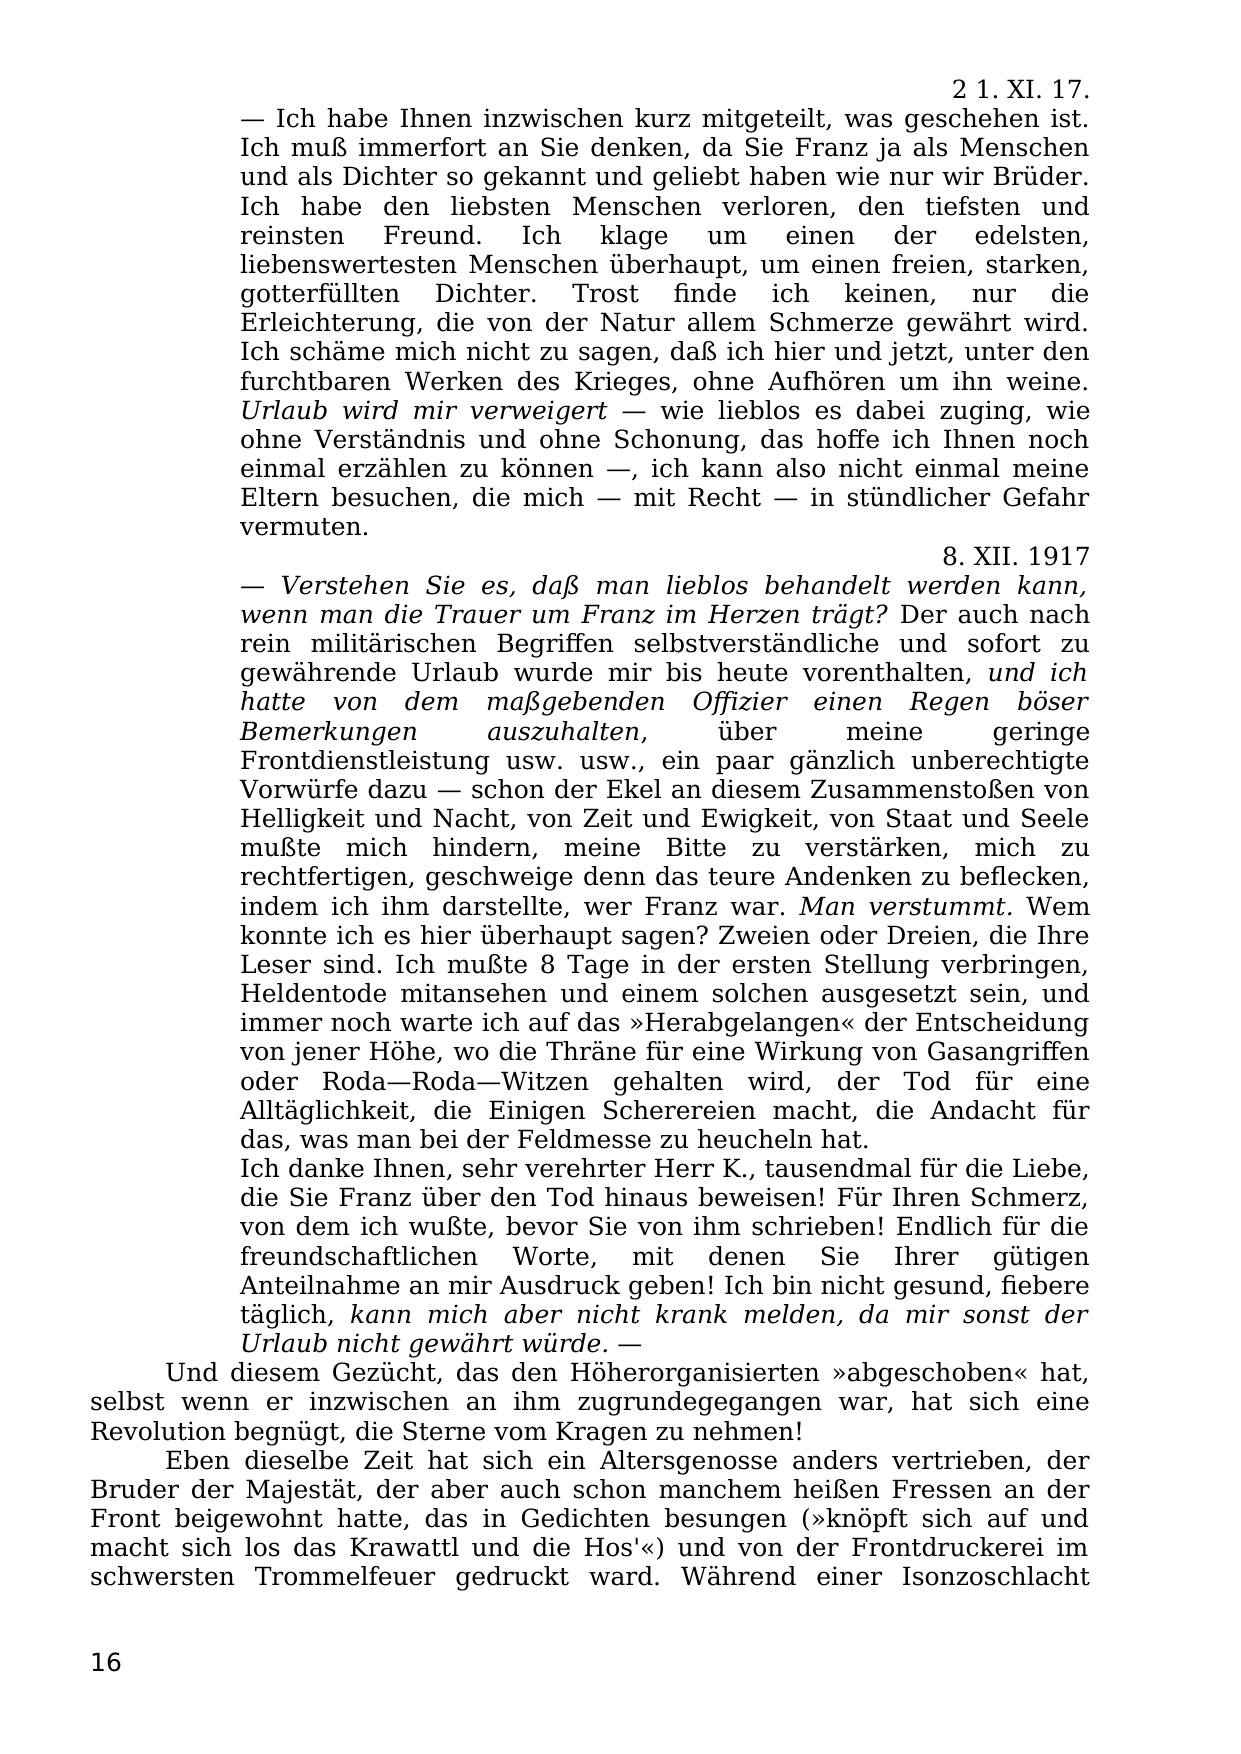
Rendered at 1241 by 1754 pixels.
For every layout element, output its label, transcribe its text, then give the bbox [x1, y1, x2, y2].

text — Ich habe Ihnen inzwischen kurz mitgeteilt, was geschehen ist. Ich muß immerfort an Sie denken, da Sie Franz ja als Menschen und als Dichter so gekannt und geliebt haben wie nur wir Brüder. Ich habe den liebsten Menschen verloren, den tiefsten und reinsten Freund. Ich klage um einen der edelsten, liebenswertesten Menschen überhaupt, um einen freien, starken, gotterfüllten Dichter. Trost finde ich keinen, nur die Erleichterung, die von der Natur allem Schmerze gewährt wird. Ich schäme mich nicht zu sagen, daß ich hier und jetzt, unter den furchtbaren Werken des Krieges, ohne Aufhören um ihn weine. Urlaub wird mir verweigert — wie lieblos es dabei zuging, wie ohne Verständnis und ohne Schonung, das hoffe ich Ihnen noch einmal erzählen zu können —, ich kann also nicht einmal meine Eltern besuchen, die mich — mit Recht — in stündlicher Gefahr vermuten. [240, 104, 1091, 542]
text Und diesem Gezücht, das den Höherorganisierten »abgeschoben« hat, selbst wenn er inzwischen an ihm zugrundegegangen war, hat sich eine Revolution begnügt, die Sterne vom Kragen zu nehmen! [90, 1358, 1091, 1446]
text 2 1. XI. 17. [90, 75, 1091, 104]
text — Verstehen Sie es, daß man lieblos behandelt werden kann, wenn man die Trauer um Franz im Herzen trägt? Der auch nach rein militärischen Begriffen selbstverständliche und sofort zu gewährende Urlaub wurde mir bis heute vorenthalten, und ich hatte von dem maßgebenden Offizier einen Regen böser Bemerkungen auszuhalten, über meine geringe Frontdienstleistung usw. usw., ein paar gänzlich unberechtigte Vorwürfe dazu — schon der Ekel an diesem Zusammenstoßen von Helligkeit und Nacht, von Zeit und Ewigkeit, von Staat und Seele mußte mich hindern, meine Bitte zu verstärken, mich zu rechtfertigen, geschweige denn das teure Andenken zu beflecken, indem ich ihm darstellte, wer Franz war. Man verstummt. Wem konnte ich es hier überhaupt sagen? Zweien oder Dreien, die Ihre Leser sind. Ich mußte 8 Tage in der ersten Stellung verbringen, Heldentode mitansehen und einem solchen ausgesetzt sein, und immer noch warte ich auf das »Herabgelangen« der Entscheidung von jener Höhe, wo die Thräne für eine Wirkung von Gasangriffen oder Roda—Roda—Witzen gehalten wird, der Tod für eine Alltäglichkeit, die Einigen Scherereien macht, die Andacht für das, was man bei der Feldmesse zu heucheln hat. [240, 571, 1091, 1154]
text 8. XII. 1917 [90, 542, 1091, 571]
text Eben dieselbe Zeit hat sich ein Altersgenosse anders vertrieben, der Bruder der Majestät, der aber auch schon manchem heißen Fressen an der Front beigewohnt hatte, das in Gedichten besungen (»knöpft sich auf und macht sich los das Krawattl und die Hos'«) und von der Frontdruckerei im schwersten Trommelfeuer gedruckt ward. Während einer Isonzoschlacht [90, 1446, 1091, 1592]
text Ich danke Ihnen, sehr verehrter Herr K., tausendmal für die Liebe, die Sie Franz über den Tod hinaus beweisen! Für Ihren Schmerz, von dem ich wußte, bevor Sie von ihm schrieben! Endlich für die freundschaftlichen Worte, mit denen Sie Ihrer gütigen Anteilnahme an mir Ausdruck geben! Ich bin nicht gesund, fiebere täglich, kann mich aber nicht krank melden, da mir sonst der Urlaub nicht gewährt würde. — [240, 1154, 1091, 1358]
